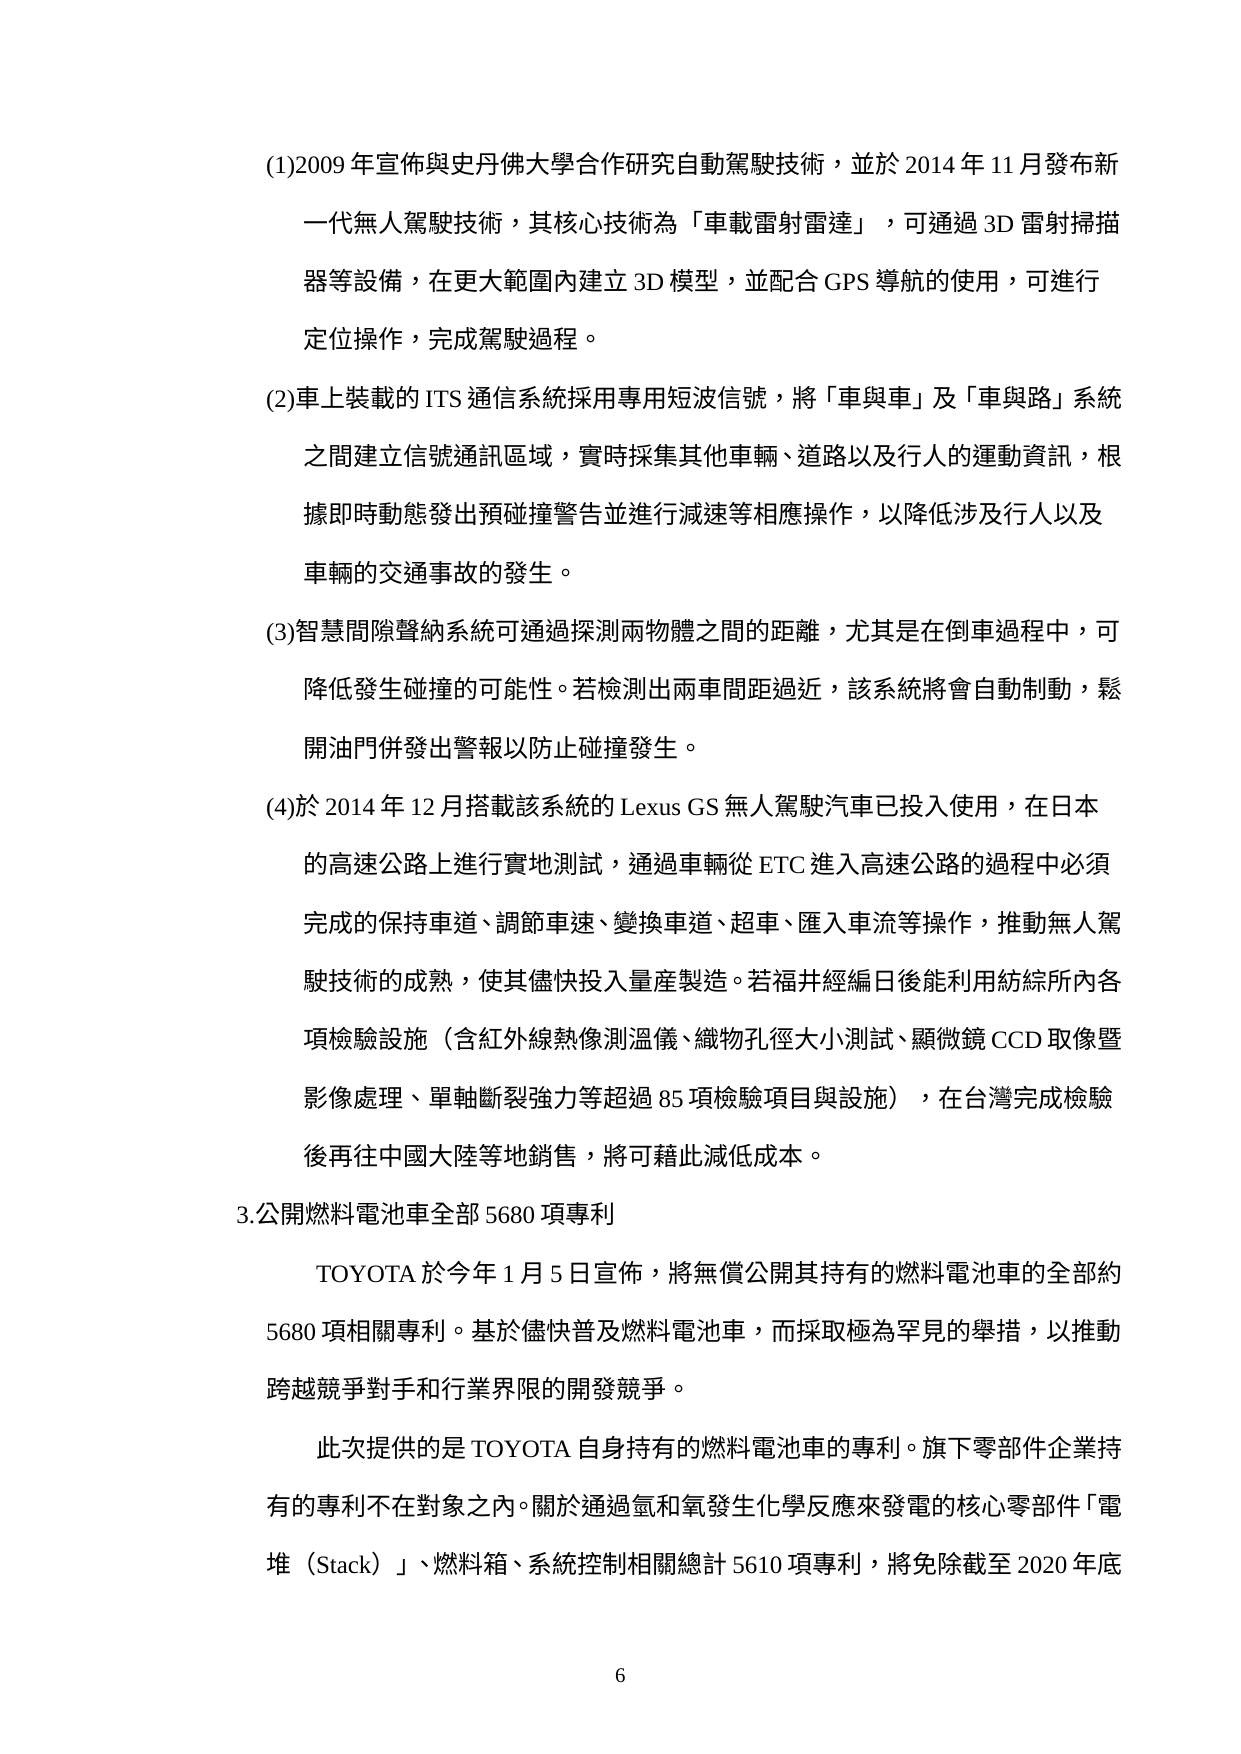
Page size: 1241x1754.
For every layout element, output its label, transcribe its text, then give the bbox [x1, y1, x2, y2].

list 公開燃料電池車全部5680項專利 [235, 1177, 1122, 1235]
list 於2014年12月搭載該系統的Lexus GS無人駕駛汽車已投入使用，在日本的高速公路上進行實地測試，通過車輛從ETC進入高速公路的過程中必須完成的保持車道、調節車速、變換車道、超車、匯入車流等操作，推動無人駕駛技術的成熟，使其儘快投入量産製造。若福井經編日後能利用紡綜所內各項檢驗設施（含紅外線熱像測溫儀、織物孔徑大小測試、顯微鏡CCD取像暨影像處理、單軸斷裂強力等超過85項檢驗項目與設施），在台灣完成檢驗後再往中國大陸等地銷售，將可藉此減低成本。 [266, 769, 1122, 1177]
list 2009年宣佈與史丹佛大學合作研究自動駕駛技術，並於2014年11月發布新一代無人駕駛技術，其核心技術為「車載雷射雷達」，可通過3D 雷射掃描器等設備，在更大範圍內建立3D模型，並配合GPS導航的使用，可進行定位操作，完成駕駛過程。 [266, 127, 1122, 360]
text TOYOTA於今年1月5日宣佈，將無償公開其持有的燃料電池車的全部約5680項相關專利。基於儘快普及燃料電池車，而採取極為罕見的舉措，以推動跨越競爭對手和行業界限的開發競爭。 [266, 1235, 1122, 1410]
list 智慧間隙聲納系統可通過探測兩物體之間的距離，尤其是在倒車過程中，可降低發生碰撞的可能性。若檢測出兩車間距過近，該系統將會自動制動，鬆開油門併發出警報以防止碰撞發生。 [266, 594, 1122, 769]
text 此次提供的是TOYOTA自身持有的燃料電池車的專利。旗下零部件企業持有的專利不在對象之內。關於通過氫和氧發生化學反應來發電的核心零部件「電堆（Stack）」、燃料箱、系統控制相關總計5610項專利，將免除截至2020年底 [266, 1410, 1122, 1585]
list 車上裝載的ITS通信系統採用專用短波信號，將「車與車」及「車與路」系統之間建立信號通訊區域，實時採集其他車輛、道路以及行人的運動資訊，根據即時動態發出預碰撞警告並進行減速等相應操作，以降低涉及行人以及車輛的交通事故的發生。 [266, 360, 1122, 594]
